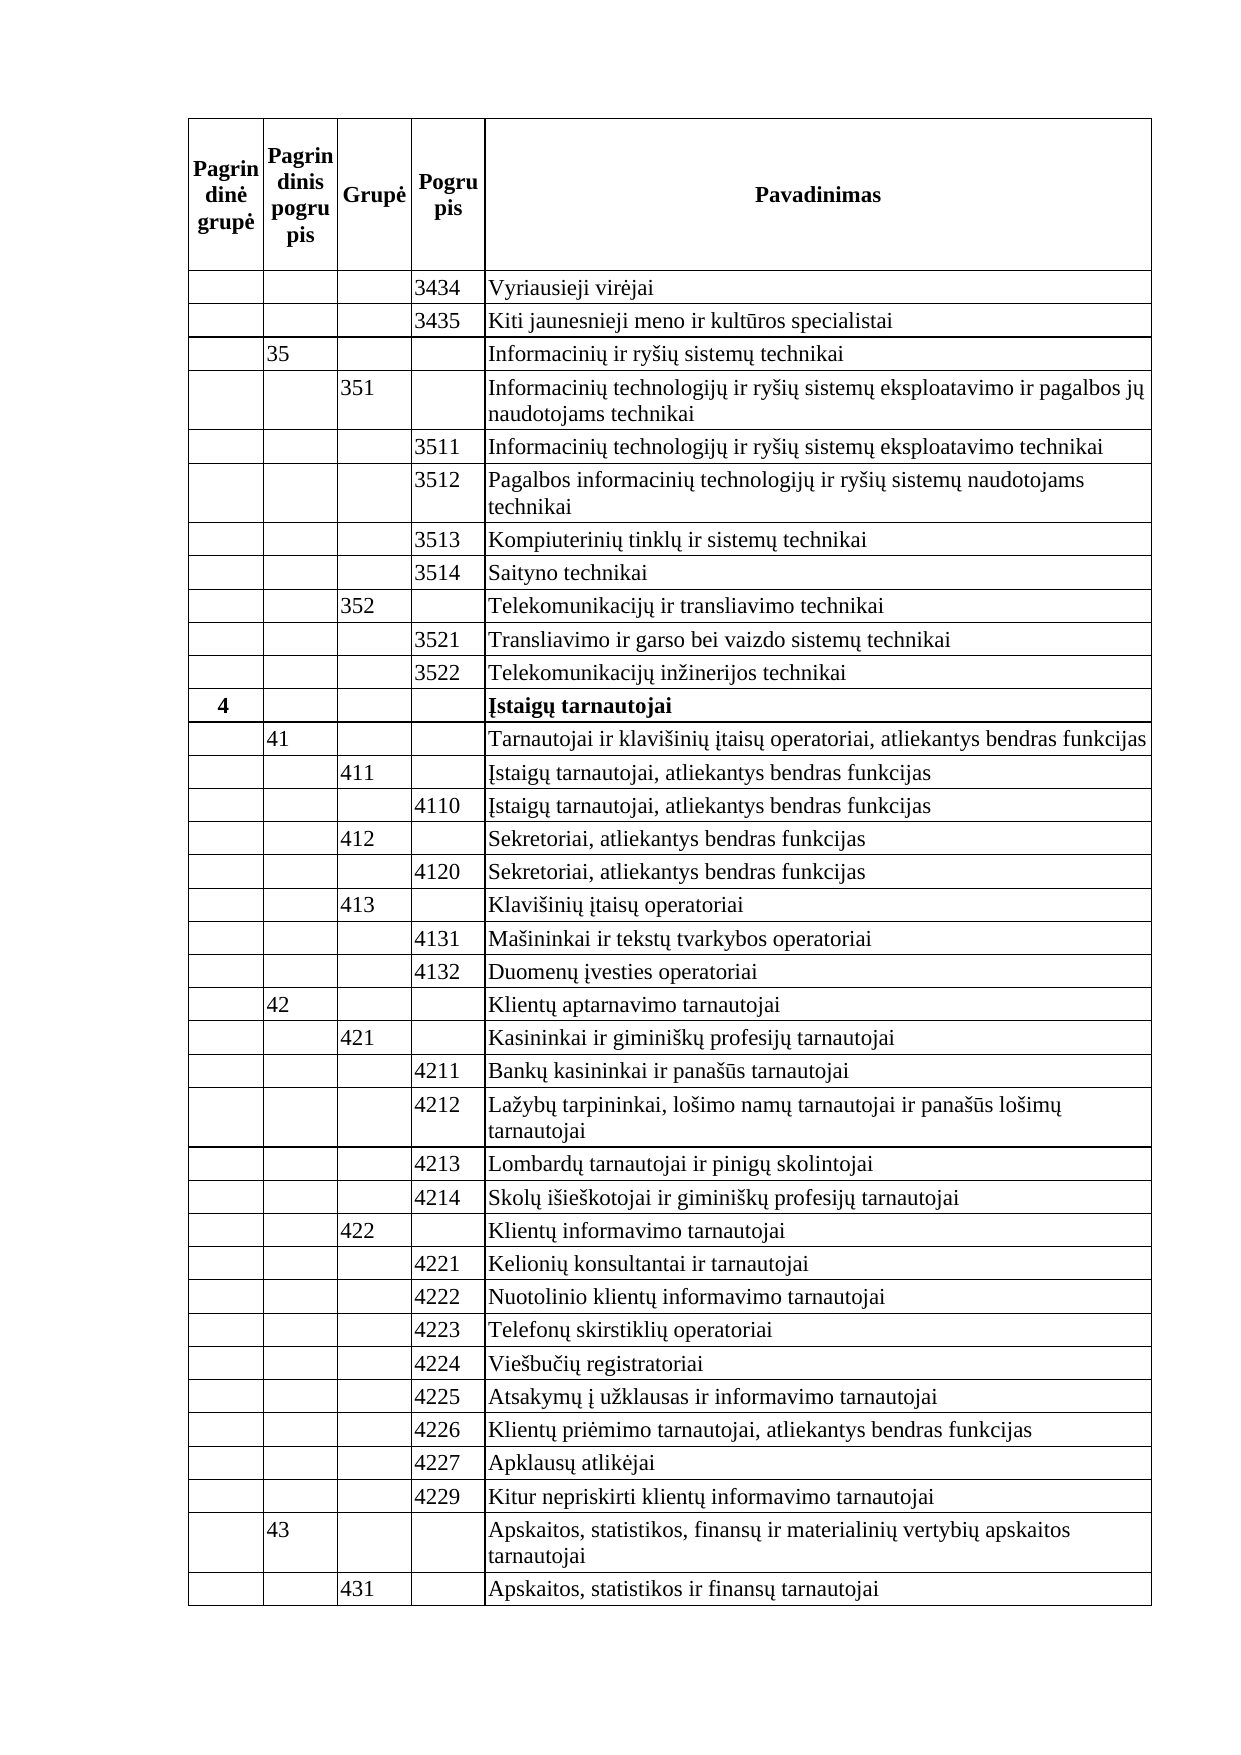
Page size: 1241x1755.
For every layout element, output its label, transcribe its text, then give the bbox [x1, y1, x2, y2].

table_cell [412, 889, 484, 921]
table_cell [412, 1573, 484, 1605]
table_cell [264, 1148, 337, 1180]
table_cell [189, 889, 263, 921]
table_cell 3513 [412, 523, 484, 555]
table_cell [412, 338, 484, 369]
table_cell [264, 1573, 337, 1605]
table_cell [189, 1380, 263, 1412]
table_cell [338, 723, 411, 754]
table_cell 4224 [412, 1347, 484, 1379]
table_cell [189, 1573, 263, 1605]
table_cell [189, 922, 263, 954]
table_cell Lombardų tarnautojai ir pinigų skolintojai [486, 1148, 1151, 1180]
table_cell [189, 1513, 263, 1572]
table_cell [189, 1055, 263, 1087]
table_cell Įstaigų tarnautojai, atliekantys bendras funkcijas [486, 756, 1151, 788]
table_cell 412 [338, 822, 411, 854]
table_cell [264, 304, 337, 336]
table_cell [264, 1088, 337, 1146]
table_cell [189, 955, 263, 987]
table_cell 4211 [412, 1055, 484, 1087]
table_cell [264, 1214, 337, 1246]
table_cell [338, 1148, 411, 1180]
table_header Pavadinimas [486, 119, 1151, 270]
table_cell [264, 789, 337, 821]
table_cell [189, 1413, 263, 1446]
table_cell [412, 988, 484, 1020]
table_cell [338, 1181, 411, 1213]
table_cell [338, 304, 411, 336]
table_cell 3511 [412, 430, 484, 462]
table_cell [264, 1181, 337, 1213]
table_cell [338, 1280, 411, 1313]
table_cell [189, 1021, 263, 1054]
table_cell 413 [338, 889, 411, 921]
table_cell [189, 338, 263, 369]
table_cell [189, 556, 263, 588]
table_cell [189, 1480, 263, 1512]
table_cell Informacinių ir ryšių sistemų technikai [486, 338, 1151, 369]
table_cell [264, 689, 337, 721]
table_cell [189, 1247, 263, 1279]
table_cell [412, 756, 484, 788]
table_cell [189, 430, 263, 462]
table_cell [264, 922, 337, 954]
table_cell [189, 1314, 263, 1346]
table_cell Apskaitos, statistikos, finansų ir materialinių vertybių apskaitos tarnautojai [486, 1513, 1151, 1572]
table_cell [338, 689, 411, 721]
table_cell [412, 1021, 484, 1054]
table_cell [338, 556, 411, 588]
table_cell [264, 590, 337, 622]
table_cell [264, 556, 337, 588]
table_cell [189, 1181, 263, 1213]
table_cell [412, 590, 484, 622]
table_cell [264, 1280, 337, 1313]
table_cell [189, 523, 263, 555]
table_cell 4214 [412, 1181, 484, 1213]
table_cell Atsakymų į užklausas ir informavimo tarnautojai [486, 1380, 1151, 1412]
table_cell [264, 855, 337, 887]
table_cell Pagalbos informacinių technologijų ir ryšių sistemų naudotojams technikai [486, 464, 1151, 522]
table_cell [338, 855, 411, 887]
table_cell 4226 [412, 1413, 484, 1446]
table_cell Klientų aptarnavimo tarnautojai [486, 988, 1151, 1020]
table_cell [412, 822, 484, 854]
table_cell [264, 1055, 337, 1087]
table_cell [412, 371, 484, 429]
table_header Pagrindinis pogrupis [264, 119, 337, 270]
table_cell [189, 656, 263, 688]
table_header Grupė [338, 119, 411, 270]
table_cell Kasininkai ir giminiškų profesijų tarnautojai [486, 1021, 1151, 1054]
table_cell Lažybų tarpininkai, lošimo namų tarnautojai ir panašūs lošimų tarnautojai [486, 1088, 1151, 1146]
table_cell Apklausų atlikėjai [486, 1447, 1151, 1479]
table_cell 43 [264, 1513, 337, 1572]
table_cell Apskaitos, statistikos ir finansų tarnautojai [486, 1573, 1151, 1605]
table_cell [189, 271, 263, 303]
table_cell [189, 623, 263, 655]
table_cell [189, 1088, 263, 1146]
table_cell Įstaigų tarnautojai, atliekantys bendras funkcijas [486, 789, 1151, 821]
table_cell 352 [338, 590, 411, 622]
table_cell Viešbučių registratoriai [486, 1347, 1151, 1379]
table_cell 4222 [412, 1280, 484, 1313]
table_cell 4120 [412, 855, 484, 887]
table_cell [338, 1314, 411, 1346]
table_header Pogrupis [412, 119, 484, 270]
table_cell [264, 1021, 337, 1054]
table_cell 3434 [412, 271, 484, 303]
table_cell Klientų informavimo tarnautojai [486, 1214, 1151, 1246]
table_cell Telekomunikacijų inžinerijos technikai [486, 656, 1151, 688]
table_cell 3514 [412, 556, 484, 588]
table_cell [189, 464, 263, 522]
table_cell [338, 271, 411, 303]
table_cell Duomenų įvesties operatoriai [486, 955, 1151, 987]
table_cell [338, 1413, 411, 1446]
table_cell 3512 [412, 464, 484, 522]
table_cell 421 [338, 1021, 411, 1054]
table_cell Informacinių technologijų ir ryšių sistemų eksploatavimo technikai [486, 430, 1151, 462]
table_cell Skolų išieškotojai ir giminiškų profesijų tarnautojai [486, 1181, 1151, 1213]
table_cell [338, 523, 411, 555]
table_cell Kiti jaunesnieji meno ir kultūros specialistai [486, 304, 1151, 336]
table_cell [412, 689, 484, 721]
table_cell 4131 [412, 922, 484, 954]
table_cell Sekretoriai, atliekantys bendras funkcijas [486, 855, 1151, 887]
table_cell Telefonų skirstiklių operatoriai [486, 1314, 1151, 1346]
table_cell Kelionių konsultantai ir tarnautojai [486, 1247, 1151, 1279]
table_cell [189, 1148, 263, 1180]
table_cell Klientų priėmimo tarnautojai, atliekantys bendras funkcijas [486, 1413, 1151, 1446]
table_cell [264, 1380, 337, 1412]
table_cell 3522 [412, 656, 484, 688]
table_cell Kompiuterinių tinklų ir sistemų technikai [486, 523, 1151, 555]
table_cell [264, 271, 337, 303]
table_cell [189, 1447, 263, 1479]
table_cell [189, 1280, 263, 1313]
table_cell Tarnautojai ir klavišinių įtaisų operatoriai, atliekantys bendras funkcijas [486, 723, 1151, 754]
table_cell [412, 723, 484, 754]
table_cell Transliavimo ir garso bei vaizdo sistemų technikai [486, 623, 1151, 655]
table_cell Saityno technikai [486, 556, 1151, 588]
table_cell Bankų kasininkai ir panašūs tarnautojai [486, 1055, 1151, 1087]
table_cell [264, 656, 337, 688]
table_cell [189, 723, 263, 754]
table_cell 3435 [412, 304, 484, 336]
table_cell [264, 955, 337, 987]
table_cell [338, 623, 411, 655]
table_cell [338, 430, 411, 462]
table_cell 4225 [412, 1380, 484, 1412]
table_cell 431 [338, 1573, 411, 1605]
table_cell Vyriausieji virėjai [486, 271, 1151, 303]
table_cell 4227 [412, 1447, 484, 1479]
table_cell [189, 1347, 263, 1379]
table_cell [264, 1480, 337, 1512]
table_cell [264, 889, 337, 921]
table_cell [338, 656, 411, 688]
table_cell [189, 822, 263, 854]
table_cell 4229 [412, 1480, 484, 1512]
table_cell [264, 1413, 337, 1446]
table_cell Kitur nepriskirti klientų informavimo tarnautojai [486, 1480, 1151, 1512]
table_cell 4223 [412, 1314, 484, 1346]
table_cell [412, 1513, 484, 1572]
table_cell [264, 756, 337, 788]
table_cell Sekretoriai, atliekantys bendras funkcijas [486, 822, 1151, 854]
table_cell [338, 464, 411, 522]
table_cell Nuotolinio klientų informavimo tarnautojai [486, 1280, 1151, 1313]
table_cell 4221 [412, 1247, 484, 1279]
table_cell [338, 988, 411, 1020]
table_cell [338, 1088, 411, 1146]
table_cell [338, 1513, 411, 1572]
table_cell [338, 1480, 411, 1512]
table_cell 4212 [412, 1088, 484, 1146]
table_cell [264, 1447, 337, 1479]
table_cell [189, 1214, 263, 1246]
table_cell [189, 789, 263, 821]
table_cell [338, 1055, 411, 1087]
table_cell Klavišinių įtaisų operatoriai [486, 889, 1151, 921]
table_cell [338, 1247, 411, 1279]
table_cell Įstaigų tarnautojai [486, 689, 1151, 721]
table_header Pagrindinė grupė [189, 119, 263, 270]
table_cell [412, 1214, 484, 1246]
table_cell [189, 756, 263, 788]
table_cell [264, 371, 337, 429]
table_cell [189, 590, 263, 622]
table_cell [264, 1347, 337, 1379]
table_cell 41 [264, 723, 337, 754]
table_cell Informacinių technologijų ir ryšių sistemų eksploatavimo ir pagalbos jų naudotojams technikai [486, 371, 1151, 429]
table_cell [338, 789, 411, 821]
table_cell 3521 [412, 623, 484, 655]
table_cell [264, 822, 337, 854]
table_cell [264, 430, 337, 462]
table_cell [264, 464, 337, 522]
table_cell 422 [338, 1214, 411, 1246]
table_cell [264, 1314, 337, 1346]
table_cell [338, 338, 411, 369]
table_cell 4 [189, 689, 263, 721]
table_cell 4132 [412, 955, 484, 987]
table_cell 42 [264, 988, 337, 1020]
table_cell 351 [338, 371, 411, 429]
table_cell [264, 1247, 337, 1279]
table_cell 4110 [412, 789, 484, 821]
table_cell [189, 988, 263, 1020]
table_cell [338, 955, 411, 987]
table_cell 411 [338, 756, 411, 788]
table_cell [264, 523, 337, 555]
table_cell [189, 304, 263, 336]
table_cell [189, 855, 263, 887]
table_cell [338, 922, 411, 954]
table_cell Mašininkai ir tekstų tvarkybos operatoriai [486, 922, 1151, 954]
table_cell [264, 623, 337, 655]
table_cell 4213 [412, 1148, 484, 1180]
table_cell [189, 371, 263, 429]
table_cell [338, 1447, 411, 1479]
table_cell Telekomunikacijų ir transliavimo technikai [486, 590, 1151, 622]
table_cell [338, 1347, 411, 1379]
table_cell [338, 1380, 411, 1412]
table_cell 35 [264, 338, 337, 369]
